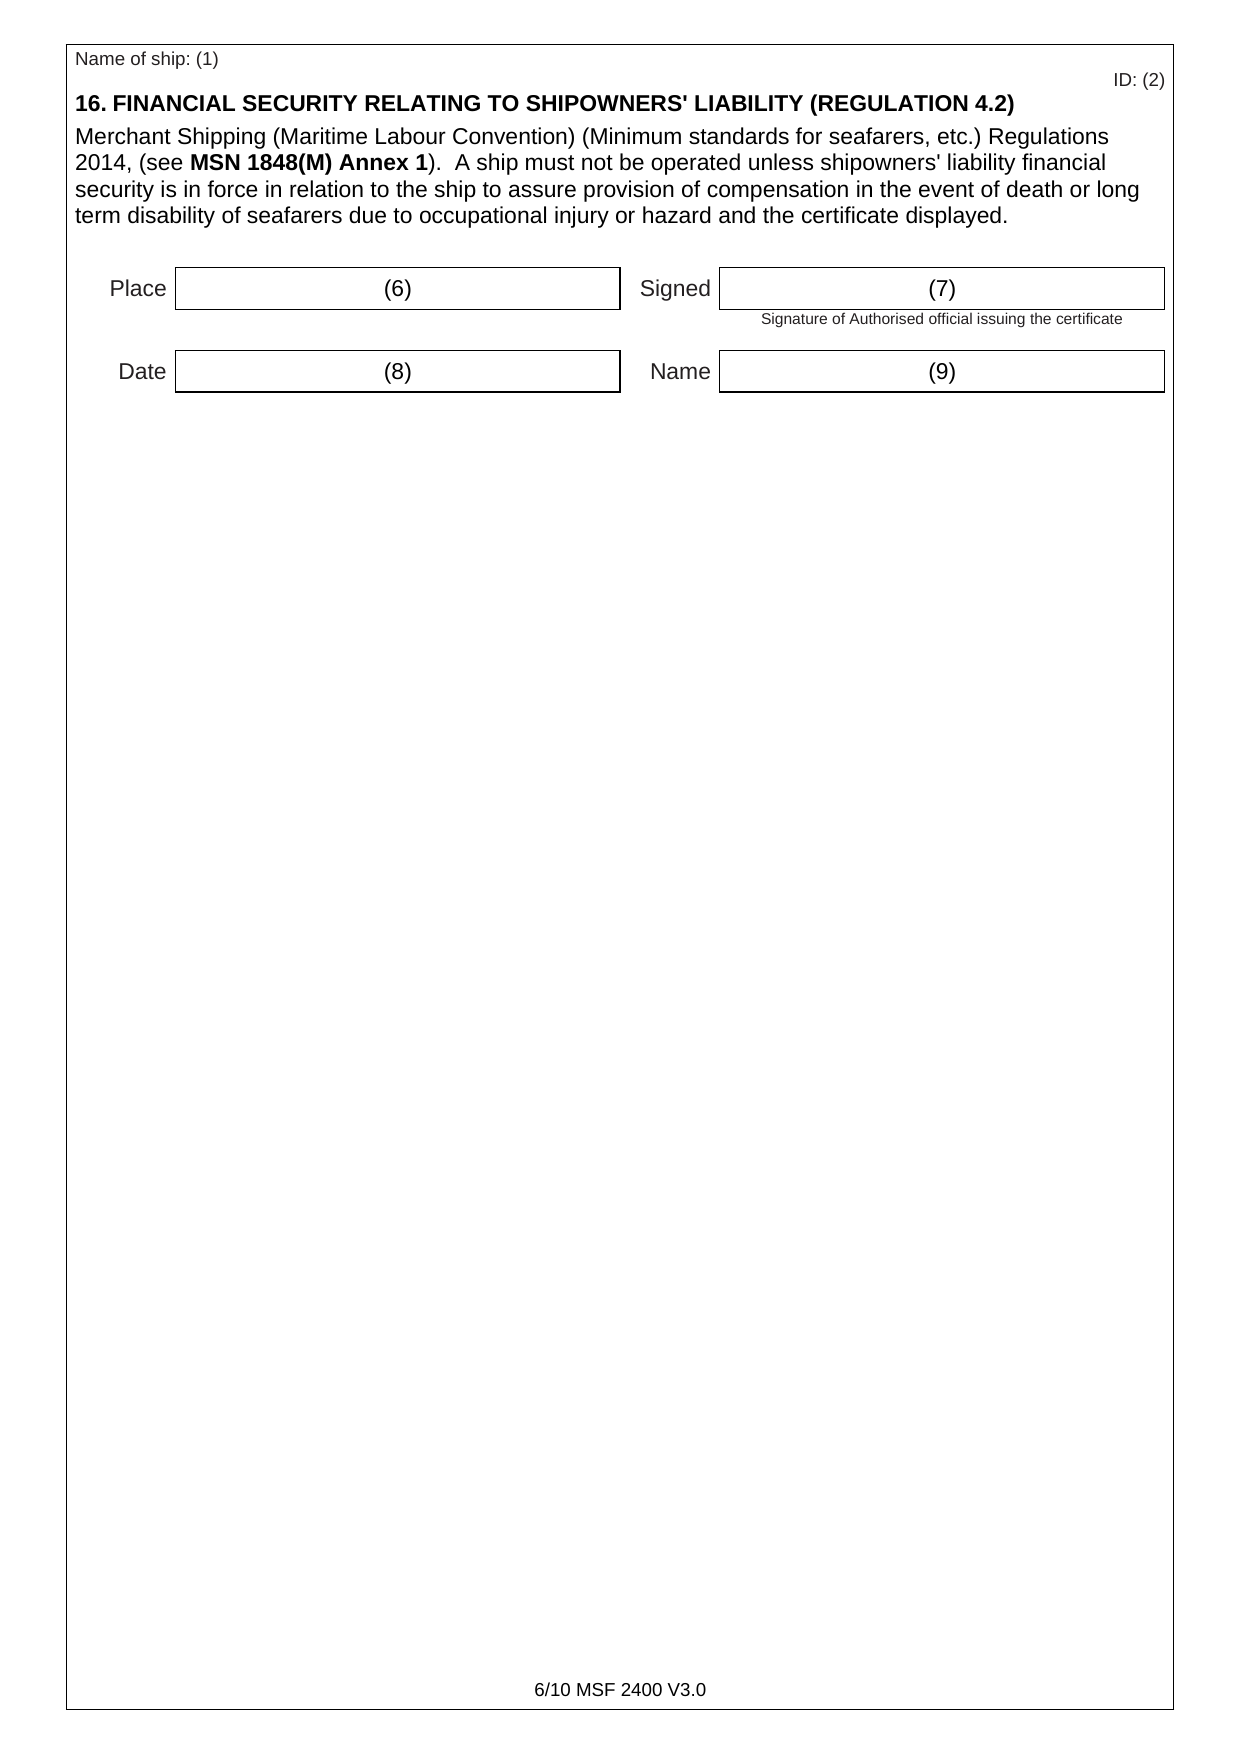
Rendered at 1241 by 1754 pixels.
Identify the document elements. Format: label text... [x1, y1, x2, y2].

list FINANCIAL SECURITY RELATING TO SHIPOWNERS' LIABILITY (REGULATION 4.2) [75, 90, 1165, 117]
table_cell Date [76, 350, 175, 391]
table_cell [175, 310, 620, 350]
table_cell Signature of Authorised official issuing the certificate [720, 310, 1164, 350]
table_cell (9) [720, 351, 1164, 391]
table_cell [620, 309, 720, 350]
table_header Place [76, 267, 175, 309]
table_header Signed [621, 267, 719, 309]
table_cell Name [621, 350, 719, 391]
text Merchant Shipping (Maritime Labour Convention) (Minimum standards for seafarers, etc.) Regulations 2014, (see MSN 1848(M) Annex 1). A ship must not be operated unless shipowners' liability financial security is in force in relation to the ship to assure provision of compensation in the event of death or long term disability of seafarers due to occupational injury or hazard and the certificate displayed. [75, 123, 1165, 228]
table_header (7) [720, 268, 1164, 309]
table_header (6) [176, 268, 619, 309]
table_cell (8) [176, 351, 619, 391]
table_cell [76, 309, 175, 350]
